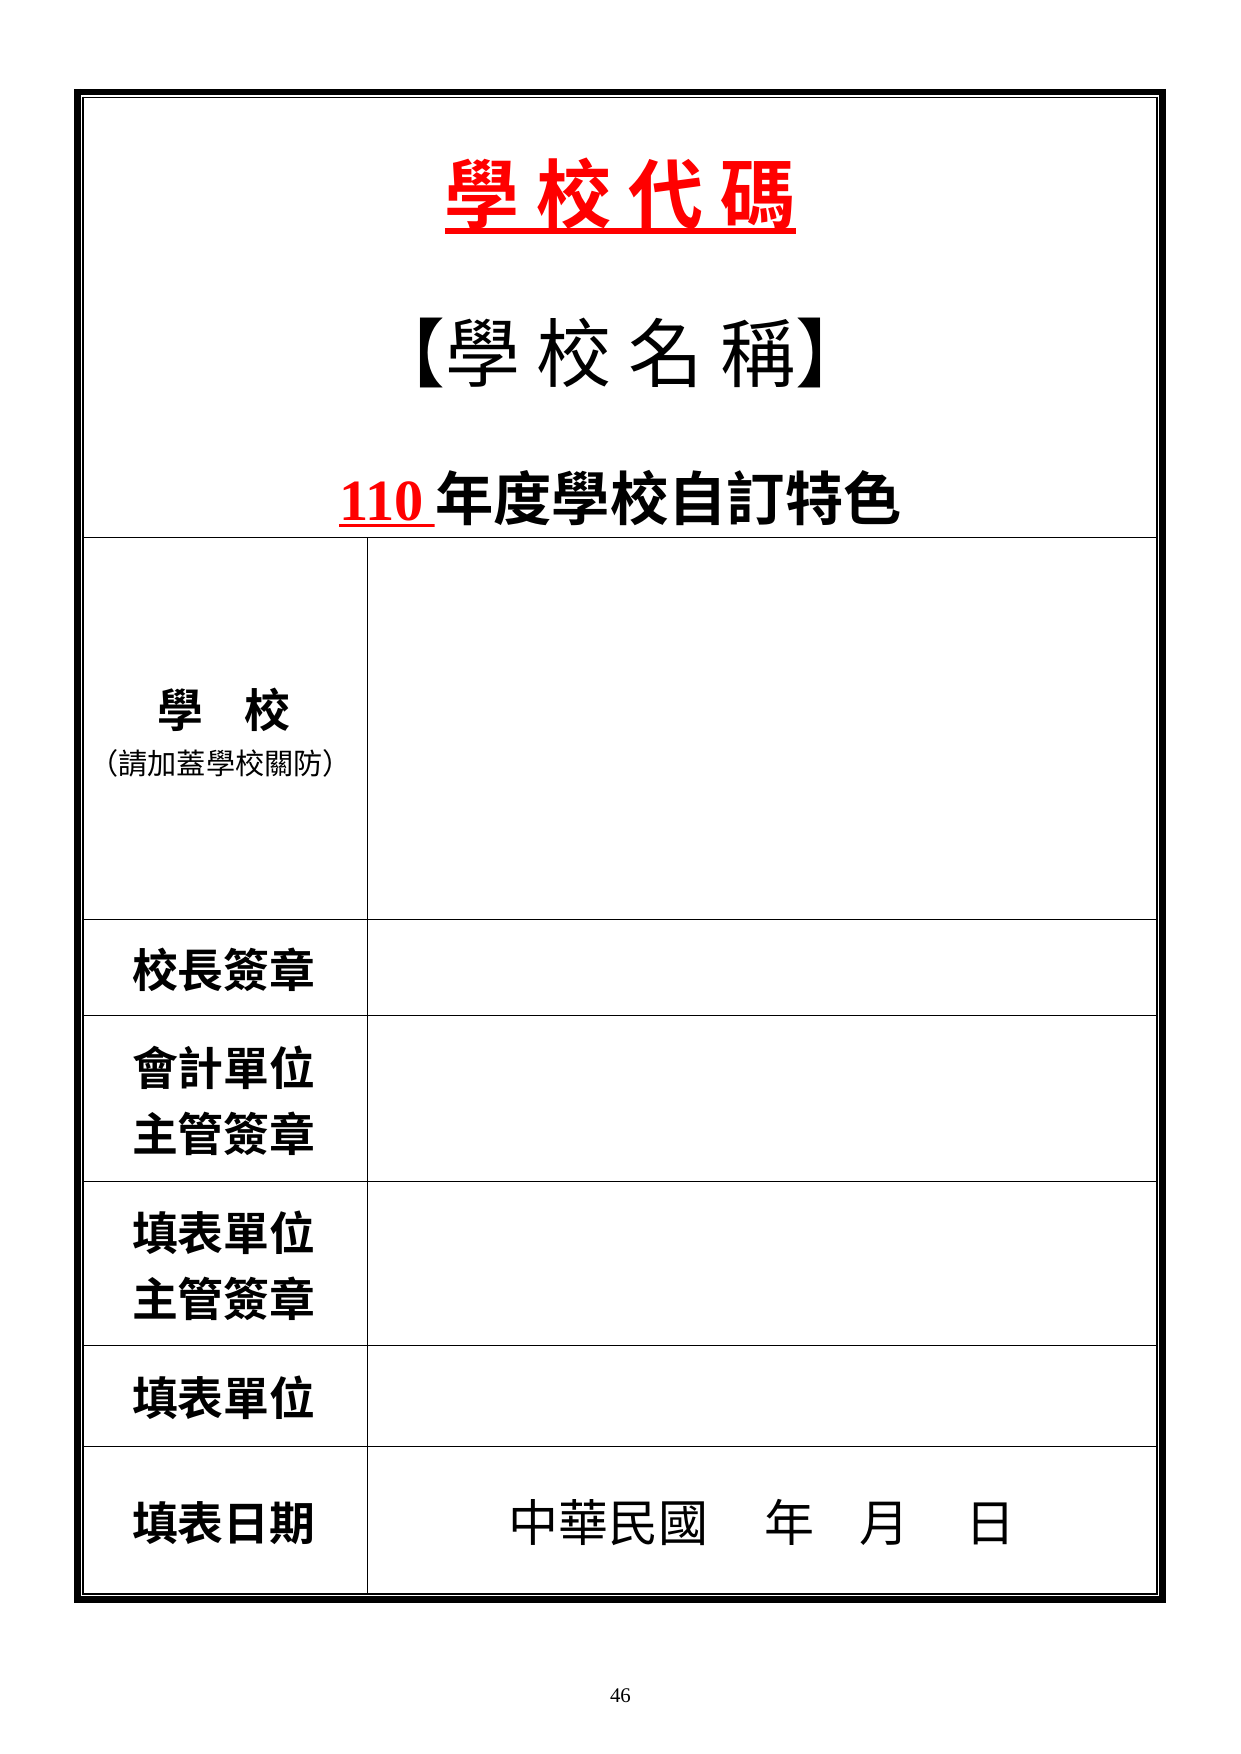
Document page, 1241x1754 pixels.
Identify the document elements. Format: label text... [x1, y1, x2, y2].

table_cell 學 校 （請加蓋學校關防） [84, 538, 367, 919]
table_cell 填表單位 [84, 1346, 367, 1446]
table_cell 填表單位 主管簽章 [84, 1182, 367, 1344]
table_cell [368, 1182, 1156, 1344]
table_cell 校長簽章 [84, 920, 367, 1015]
table_cell 中華民國 年 月 日 [368, 1447, 1156, 1593]
table_cell 會計單位 主管簽章 [84, 1016, 367, 1181]
table_cell 填表日期 [84, 1447, 367, 1593]
table_header 學 校 代 碼 【學 校 名 稱】 110年度學校自訂特色 [84, 98, 1156, 537]
table_cell [368, 920, 1156, 1015]
table_cell [368, 1016, 1156, 1181]
table_cell [368, 538, 1156, 919]
table_cell [368, 1346, 1156, 1446]
